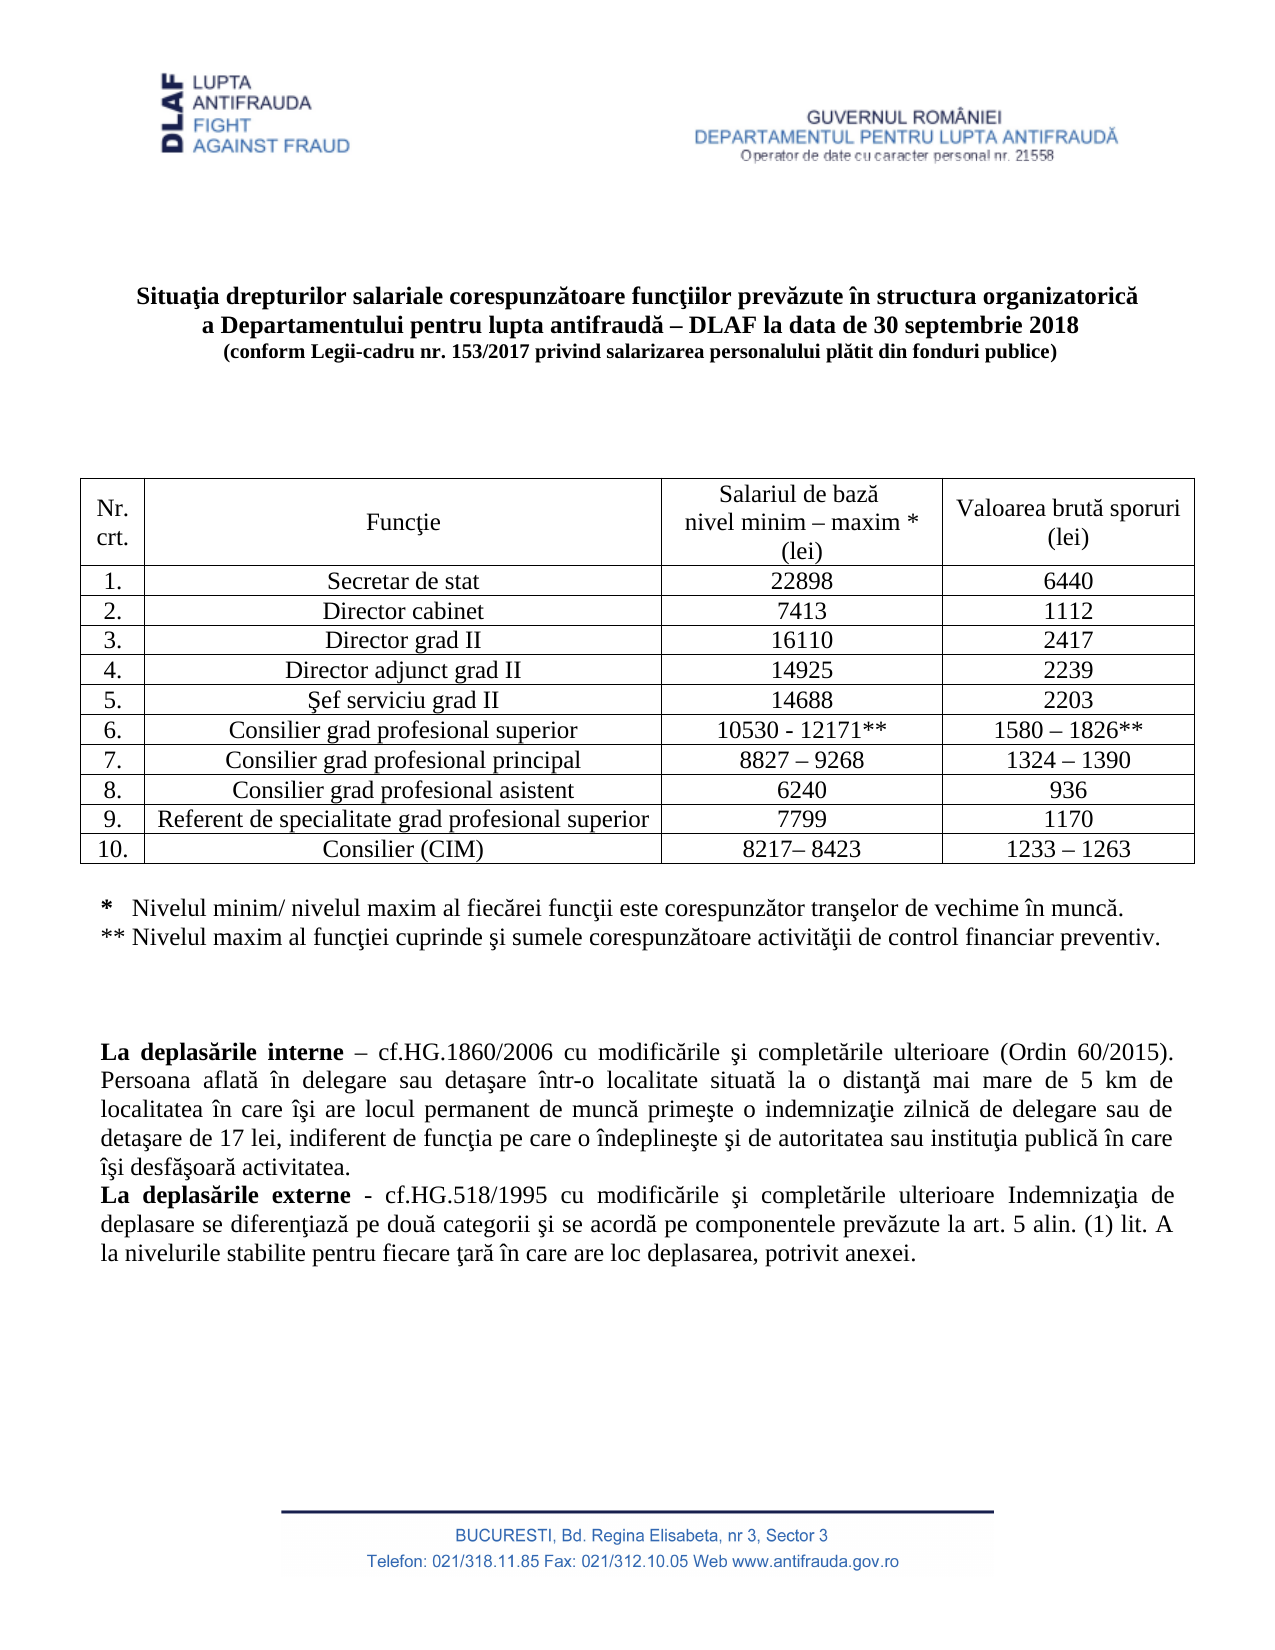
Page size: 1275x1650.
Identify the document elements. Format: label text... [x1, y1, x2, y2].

table_cell 14925 [662, 655, 942, 684]
table_cell 1324 – 1390 [943, 745, 1194, 774]
table_cell Consilier grad profesional principal [145, 745, 661, 774]
table_cell Referent de specialitate grad profesional superior [145, 805, 661, 833]
table_cell 2417 [943, 626, 1194, 654]
table_cell 22898 [662, 566, 942, 595]
table_cell 2239 [943, 655, 1194, 684]
table_cell 1580 – 1826** [943, 715, 1194, 744]
text (conform Legii-cadru nr. 153/2017 privind salarizarea personalului plătit din fonduri publice) [100, 339, 1174, 363]
table_header Funcţie [145, 479, 661, 565]
table_cell 2203 [943, 685, 1194, 714]
table_cell 8. [81, 775, 144, 803]
table_cell 8217– 8423 [662, 834, 942, 863]
table_cell 8827 – 9268 [662, 745, 942, 774]
table_cell Şef serviciu grad II [145, 685, 661, 714]
table_cell Director grad II [145, 626, 661, 654]
table_header Valoarea brută sporuri (lei) [943, 479, 1194, 565]
table_cell 7799 [662, 805, 942, 833]
table_cell 1112 [943, 596, 1194, 624]
table_cell 7413 [662, 596, 942, 624]
text ** Nivelul maxim al funcţiei cuprinde şi sumele corespunzătoare activităţii de control financiar preventiv. [100, 922, 1174, 950]
table_cell Secretar de stat [145, 566, 661, 595]
table_cell Consilier grad profesional superior [145, 715, 661, 744]
table_cell 10530 - 12171** [662, 715, 942, 744]
table_cell 5. [81, 685, 144, 714]
table_cell 2. [81, 596, 144, 624]
table_cell 1233 – 1263 [943, 834, 1194, 863]
table_cell 4. [81, 655, 144, 684]
table_header Salariul de bază nivel minim – maxim * (lei) [662, 479, 942, 565]
table_cell Consilier (CIM) [145, 834, 661, 863]
table_cell 3. [81, 626, 144, 654]
table_cell 16110 [662, 626, 942, 654]
table_cell 936 [943, 775, 1194, 803]
table_cell Director cabinet [145, 596, 661, 624]
table_cell Consilier grad profesional asistent [145, 775, 661, 803]
table_cell 10. [81, 834, 144, 863]
text Situaţia drepturilor salariale corespunzătoare funcţiilor prevăzute în structura organizatorică [100, 281, 1174, 310]
text La deplasările externe - cf.HG.518/1995 cu modificările şi completările ulterioare Indemnizaţia de deplasare se diferenţiază pe două categorii şi se acordă pe componentele prevăzute la art. 5 alin. (1) lit. A la nivelurile stabilite pentru fiecare ţară în care are loc deplasarea, potrivit anexei. [100, 1180, 1174, 1267]
table_header Nr. crt. [81, 479, 144, 565]
table_cell 7. [81, 745, 144, 774]
table_cell 6. [81, 715, 144, 744]
table_cell 6440 [943, 566, 1194, 595]
table_cell 9. [81, 805, 144, 833]
text La deplasările interne – cf.HG.1860/2006 cu modificările şi completările ulterioare (Ordin 60/2015). Persoana aflată în delegare sau detaşare într-o localitate situată la o distanţă mai mare de 5 km de localitatea în care îşi are locul permanent de muncă primeşte o indemnizaţie zilnică de delegare sau de detaşare de 17 lei, indiferent de funcţia pe care o îndeplineşte şi de autoritatea sau instituţia publică în care îşi desfăşoară activitatea. [100, 1037, 1174, 1180]
table_cell 14688 [662, 685, 942, 714]
table_cell 1. [81, 566, 144, 595]
text a Departamentului pentru lupta antifraudă – DLAF la data de 30 septembrie 2018 [100, 310, 1174, 339]
table_cell 6240 [662, 775, 942, 803]
text * Nivelul minim/ nivelul maxim al fiecărei funcţii este corespunzător tranşelor de vechime în muncă. [100, 893, 1174, 922]
table_cell 1170 [943, 805, 1194, 833]
table_cell Director adjunct grad II [145, 655, 661, 684]
